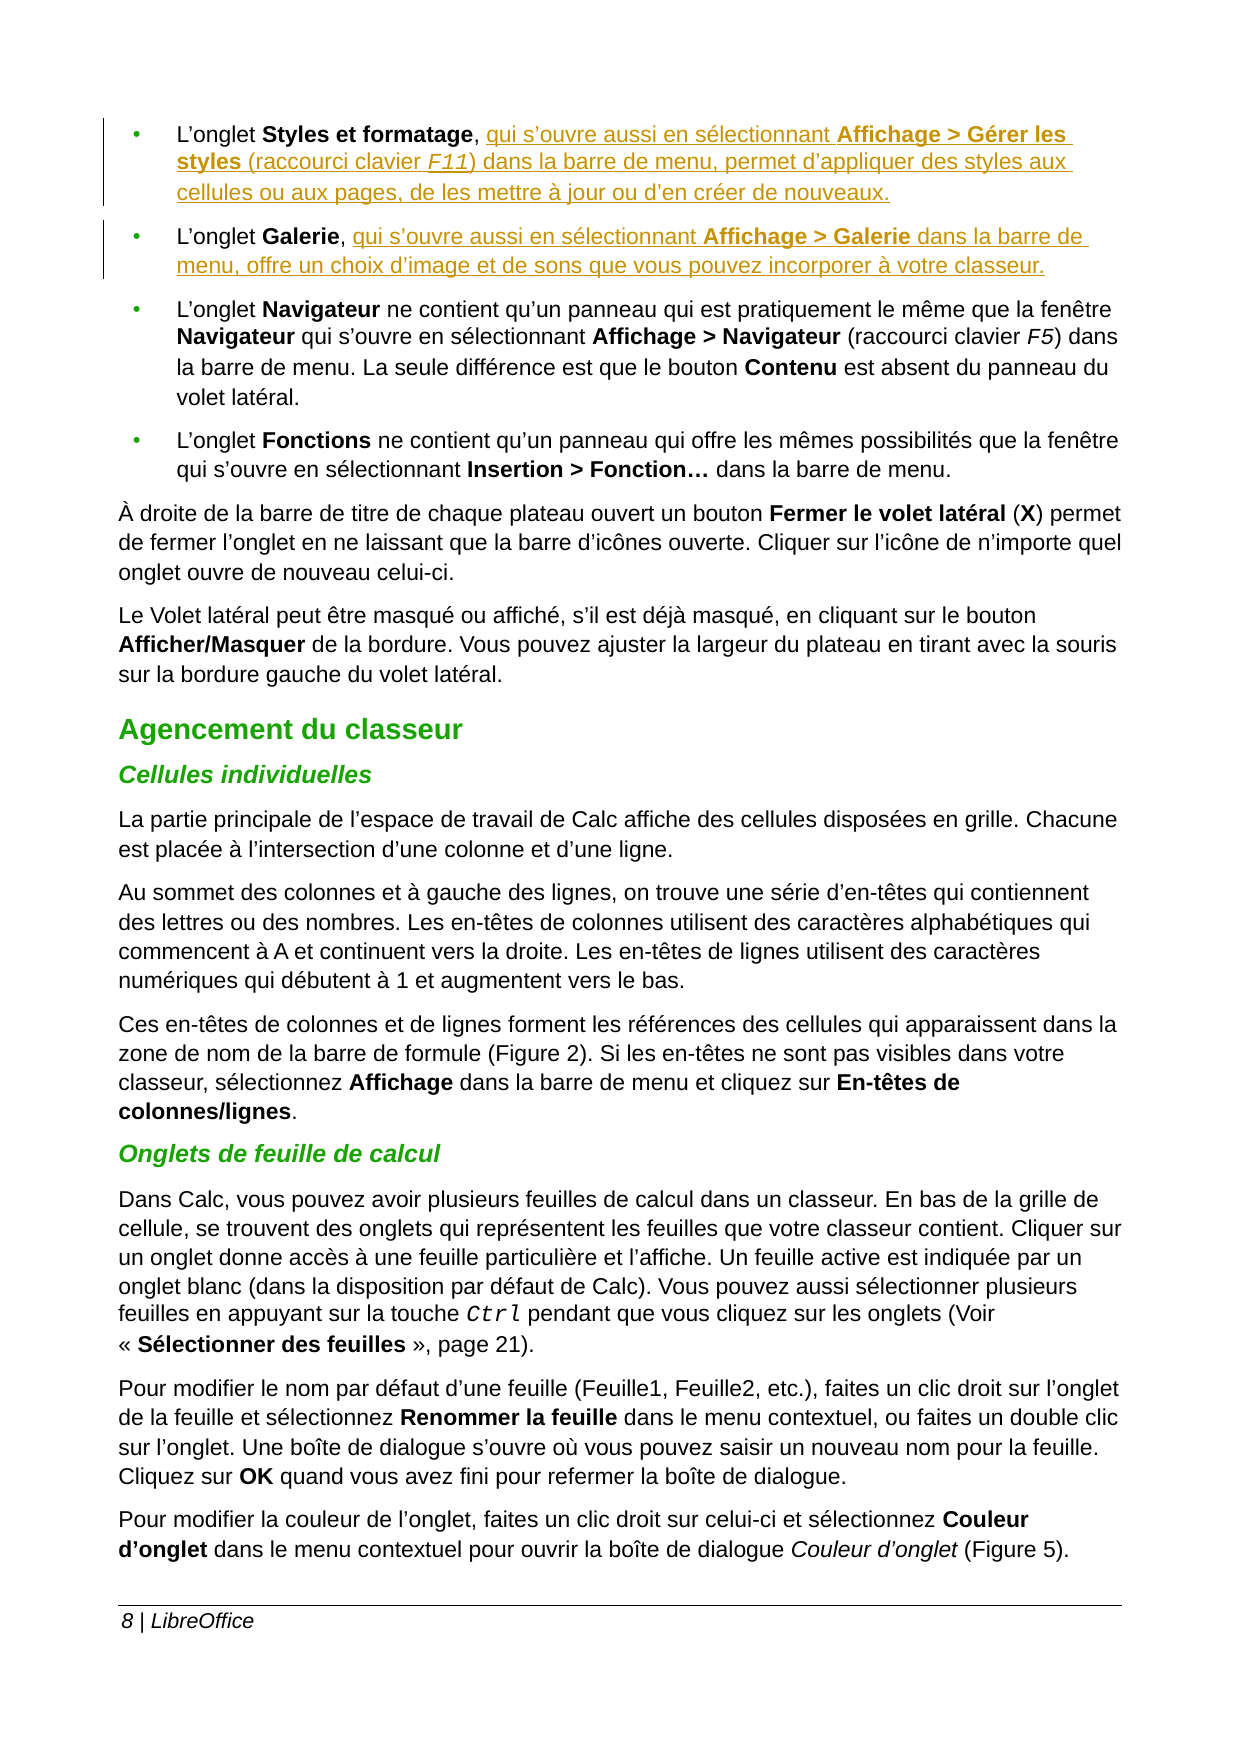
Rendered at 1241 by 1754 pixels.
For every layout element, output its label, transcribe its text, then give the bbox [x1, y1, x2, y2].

list L’onglet Navigateur ne contient qu’un panneau qui est pratiquement le même que la fenêtre Navigateur qui s’ouvre en sélectionnant Affichage > Navigateur (raccourci clavier F5) dans la barre de menu. La seule différence est que le bouton Contenu est absent du panneau du volet latéral. [133, 293, 1122, 410]
subtitle Agencement du classeur [118, 716, 1122, 745]
list L’onglet Fonctions ne contient qu’un panneau qui offre les mêmes possibilités que la fenêtre qui s’ouvre en sélectionnant Insertion > Fonction… dans la barre de menu. [133, 424, 1122, 483]
text Pour modifier la couleur de l’onglet, faites un clic droit sur celui-ci et sélectionnez Couleur d’onglet dans le menu contextuel pour ouvrir la boîte de dialogue Couleur d’onglet (Figure 5). [118, 1503, 1122, 1562]
text Le Volet latéral peut être masqué ou affiché, s’il est déjà masqué, en cliquant sur le bouton Afficher/Masquer de la bordure. Vous pouvez ajuster la largeur du plateau en tirant avec la souris sur la bordure gauche du volet latéral. [118, 599, 1122, 687]
subtitle Cellules individuelles [118, 760, 1122, 789]
text Ces en-têtes de colonnes et de lignes forment les références des cellules qui apparaissent dans la zone de nom de la barre de formule (Figure 2). Si les en-têtes ne sont pas visibles dans votre classeur, sélectionnez Affichage dans la barre de menu et cliquez sur En-têtes de colonnes/lignes. [118, 1008, 1122, 1124]
text Dans Calc, vous pouvez avoir plusieurs feuilles de calcul dans un classeur. En bas de la grille de cellule, se trouvent des onglets qui représentent les feuilles que votre classeur contient. Cliquer sur un onglet donne accès à une feuille particulière et l’affiche. Un feuille active est indiquée par un onglet blanc (dans la disposition par défaut de Calc). Vous pouvez aussi sélectionner plusieurs feuilles en appuyant sur la touche Ctrl pendant que vous cliquez sur les onglets (Voir « Sélectionner des feuilles », page 21). [118, 1183, 1122, 1358]
list L’onglet Styles et formatage, qui s’ouvre aussi en sélectionnant Affichage > Gérer les styles (raccourci clavier F11) dans la barre de menu, permet d’appliquer des styles aux cellules ou aux pages, de les mettre à jour ou d’en créer de nouveaux. [133, 118, 1122, 206]
list L’onglet Galerie, qui s’ouvre aussi en sélectionnant Affichage > Galerie dans la barre de menu, offre un choix d’image et de sons que vous pouvez incorporer à votre classeur. [133, 220, 1122, 278]
text La partie principale de l’espace de travail de Calc affiche des cellules disposées en grille. Chacune est placée à l’intersection d’une colonne et d’une ligne. [118, 803, 1122, 862]
text Pour modifier le nom par défaut d’une feuille (Feuille1, Feuille2, etc.), faites un clic droit sur l’onglet de la feuille et sélectionnez Renommer la feuille dans le menu contextuel, ou faites un double clic sur l’onglet. Une boîte de dialogue s’ouvre où vous pouvez saisir un nouveau nom pour la feuille. Cliquez sur OK quand vous avez fini pour refermer la boîte de dialogue. [118, 1372, 1122, 1489]
subtitle Onglets de feuille de calcul [118, 1139, 1122, 1168]
text À droite de la barre de titre de chaque plateau ouvert un bouton Fermer le volet latéral (X) permet de fermer l’onglet en ne laissant que la barre d’icônes ouverte. Cliquer sur l’icône de n’importe quel onglet ouvre de nouveau celui-ci. [118, 497, 1122, 585]
text Au sommet des colonnes et à gauche des lignes, on trouve une série d’en-têtes qui contiennent des lettres ou des nombres. Les en-têtes de colonnes utilisent des caractères alphabétiques qui commencent à A et continuent vers la droite. Les en-têtes de lignes utilisent des caractères numériques qui débutent à 1 et augmentent vers le bas. [118, 876, 1122, 993]
